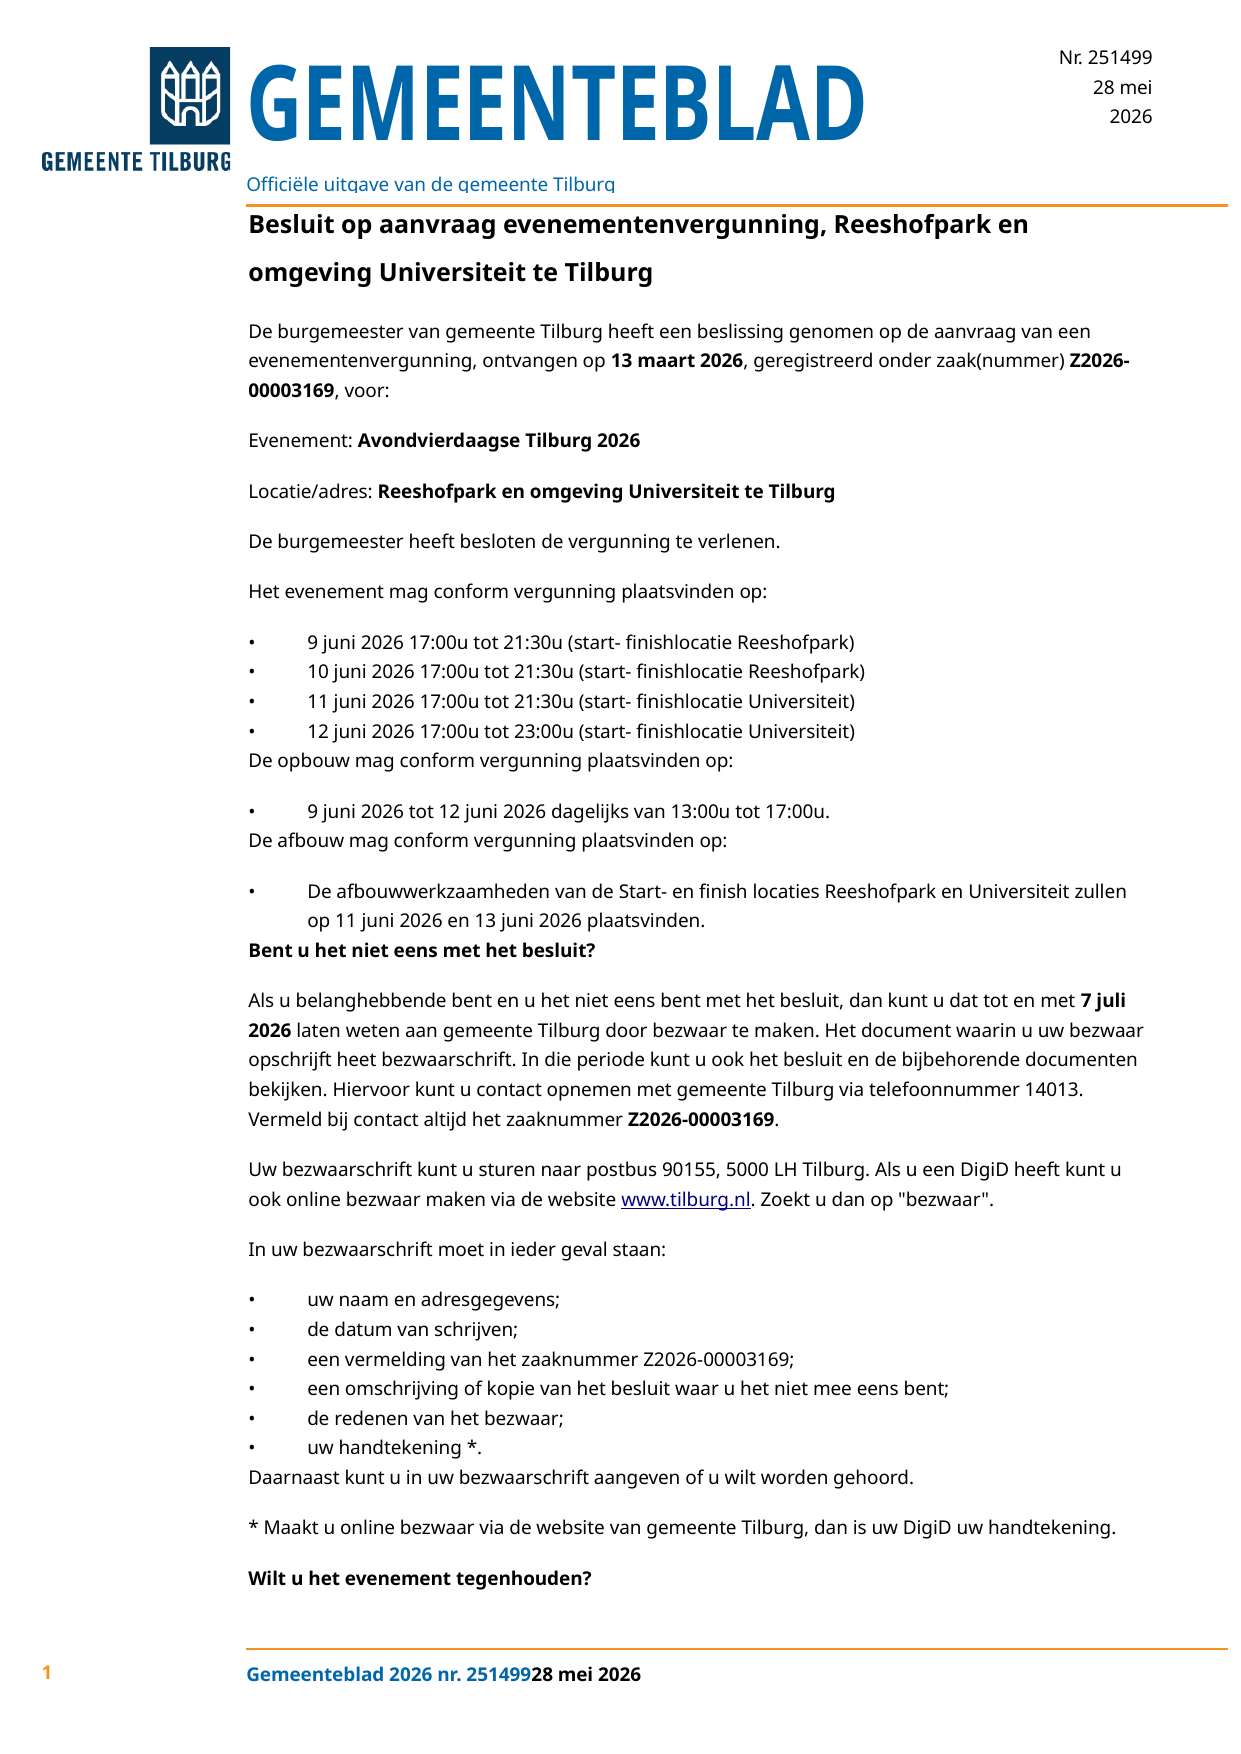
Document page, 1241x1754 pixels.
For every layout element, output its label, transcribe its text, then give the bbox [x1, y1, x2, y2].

list De afbouwwerkzaamheden van de Start- en finish locaties Reeshofpark en Universiteit zullen op 11 juni 2026 en 13 juni 2026 plaatsvinden. [248, 878, 1152, 933]
text De burgemeester van gemeente Tilburg heeft een beslissing genomen op de aanvraag van een evenementenvergunning, ontvangen op 13 maart 2026, geregistreerd onder zaak(nummer) Z2026-00003169, voor: [248, 318, 1152, 403]
list 12 juni 2026 17:00u tot 23:00u (start- finishlocatie Universiteit) [248, 718, 1152, 744]
list uw naam en adresgegevens; [248, 1287, 1152, 1312]
text Uw bezwaarschrift kunt u sturen naar postbus 90155, 5000 LH Tilburg. Als u een DigiD heeft kunt u ook online bezwaar maken via de website www.tilburg.nl. Zoekt u dan op "bezwaar". [248, 1156, 1152, 1212]
list de redenen van het bezwaar; [248, 1405, 1152, 1431]
list de datum van schrijven; [248, 1316, 1152, 1342]
text Locatie/adres: Reeshofpark en omgeving Universiteit te Tilburg [248, 478, 1152, 504]
text * Maakt u online bezwaar via de website van gemeente Tilburg, dan is uw DigiD uw handtekening. [248, 1514, 1152, 1540]
list een omschrijving of kopie van het besluit waar u het niet mee eens bent; [248, 1375, 1152, 1401]
text Het evenement mag conform vergunning plaatsvinden op: [248, 579, 1152, 604]
text Bent u het niet eens met het besluit? [248, 937, 1152, 963]
text Evenement: Avondvierdaagse Tilburg 2026 [248, 427, 1152, 453]
text De afbouw mag conform vergunning plaatsvinden op: [248, 827, 1152, 853]
text Daarnaast kunt u in uw bezwaarschrift aangeven of u wilt worden gehoord. [248, 1464, 1152, 1490]
list uw handtekening *. [248, 1434, 1152, 1460]
text De opbouw mag conform vergunning plaatsvinden op: [248, 747, 1152, 773]
text Besluit op aanvraag evenementenvergunning, Reeshofpark en omgeving Universiteit te Tilburg [248, 207, 1152, 288]
list 11 juni 2026 17:00u tot 21:30u (start- finishlocatie Universiteit) [248, 688, 1152, 714]
list 9 juni 2026 tot 12 juni 2026 dagelijks van 13:00u tot 17:00u. [248, 798, 1152, 824]
picture [41, 47, 231, 172]
text Als u belanghebbende bent en u het niet eens bent met het besluit, dan kunt u dat tot en met 7 juli 2026 laten weten aan gemeente Tilburg door bezwaar te maken. Het document waarin u uw bezwaar opschrijft heet bezwaarschrift. In die periode kunt u ook het besluit en de bijbehorende documenten bekijken. Hiervoor kunt u contact opnemen met gemeente Tilburg via telefoonnummer 14013. Vermeld bij contact altijd het zaaknummer Z2026-00003169. [248, 987, 1152, 1132]
list 10 juni 2026 17:00u tot 21:30u (start- finishlocatie Reeshofpark) [248, 659, 1152, 684]
text Wilt u het evenement tegenhouden? [248, 1565, 1152, 1591]
list een vermelding van het zaaknummer Z2026-00003169; [248, 1346, 1152, 1372]
text In uw bezwaarschrift moet in ieder geval staan: [248, 1236, 1152, 1262]
text De burgemeester heeft besloten de vergunning te verlenen. [248, 528, 1152, 554]
list 9 juni 2026 17:00u tot 21:30u (start- finishlocatie Reeshofpark) [248, 629, 1152, 655]
